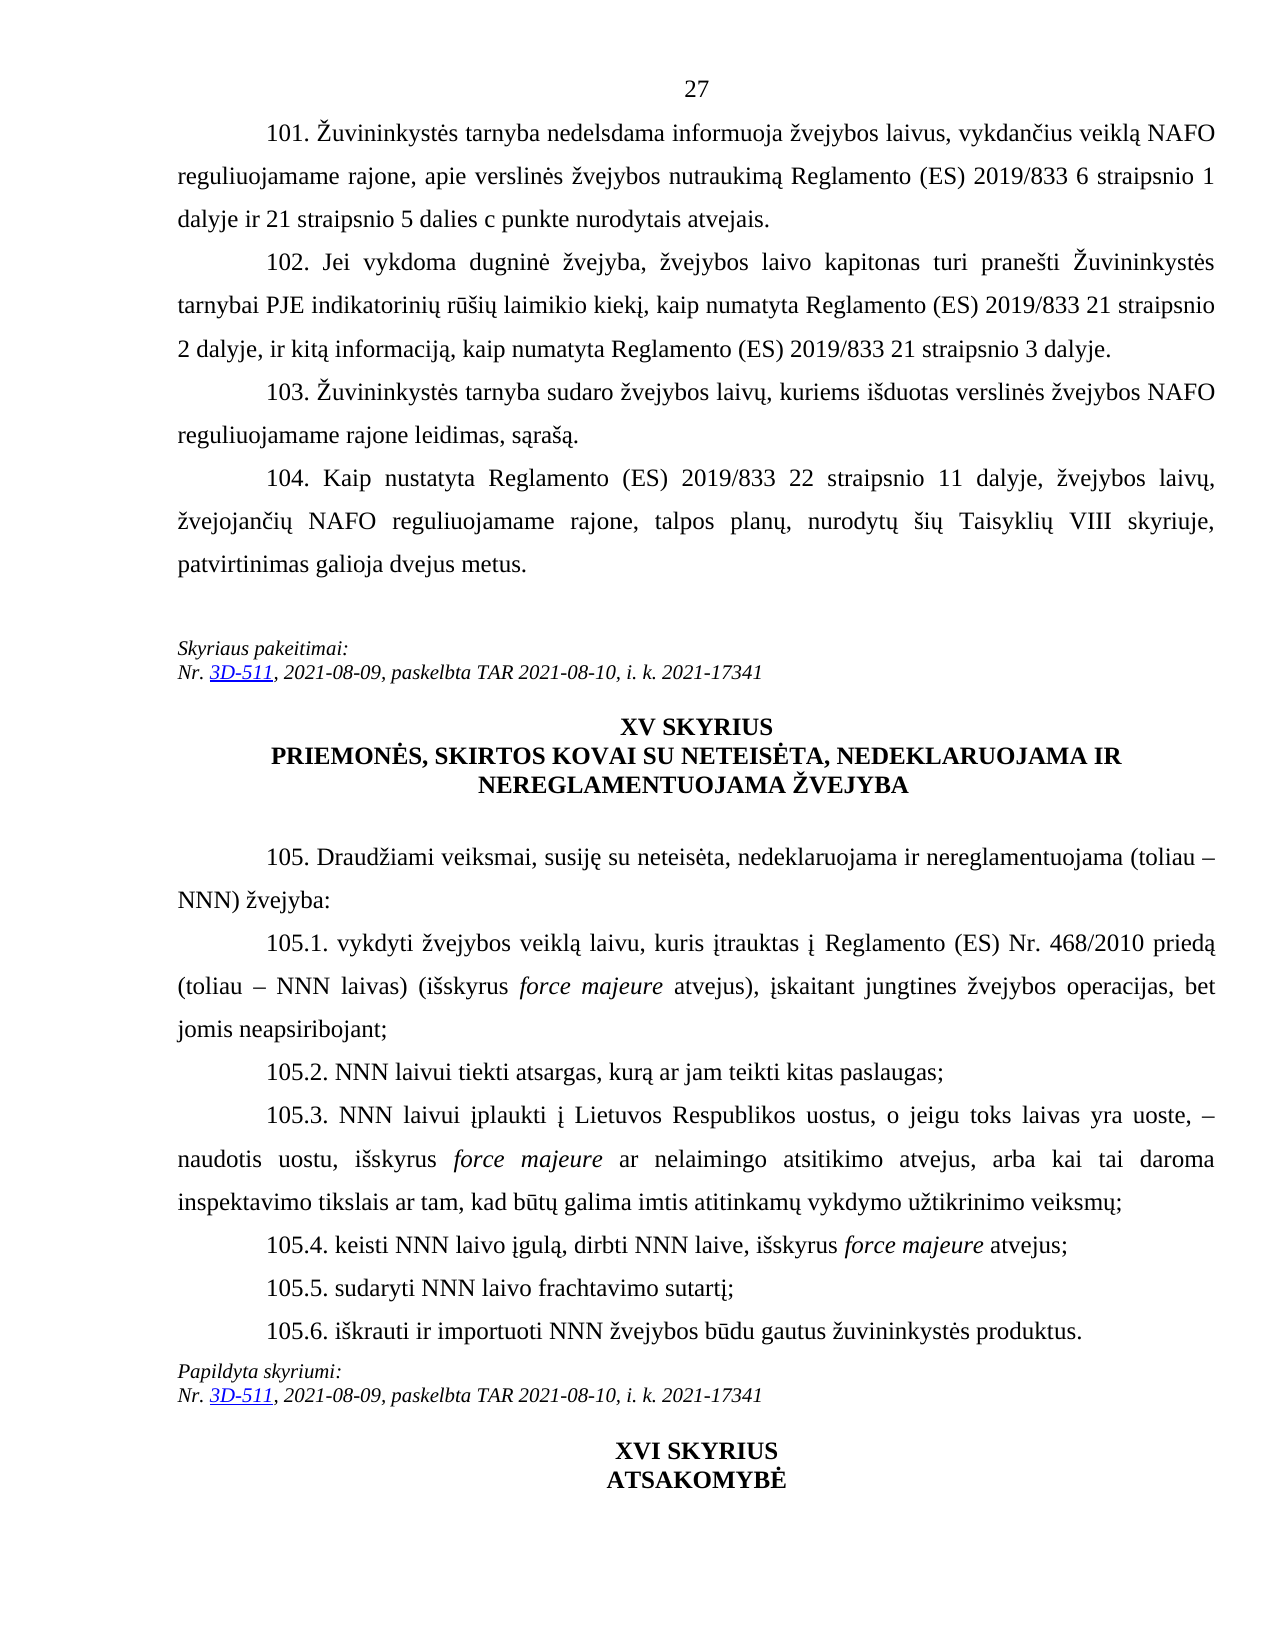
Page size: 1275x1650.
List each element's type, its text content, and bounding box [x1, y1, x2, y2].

text 105. Draudžiami veiksmai, susiję su neteisėta, nedeklaruojama ir nereglamentuojama (toliau – NNN) žvejyba: [177, 842, 1216, 914]
text Nr. 3D-511, 2021-08-09, paskelbta TAR 2021-08-10, i. k. 2021-17341 [177, 1383, 1216, 1407]
text 105.2. NNN laivui tiekti atsargas, kurą ar jam teikti kitas paslaugas; [177, 1057, 1216, 1086]
text Skyriaus pakeitimai: [177, 636, 1216, 660]
text PRIEMONĖS, SKIRTOS KOVAI SU NETEISĖTA, NEDEKLARUOJAMA IR NEREGLAMENTUOJAMA ŽVEJYBA [177, 741, 1216, 799]
text 104. Kaip nustatyta Reglamento (ES) 2019/833 22 straipsnio 11 dalyje, žvejybos laivų, žvejojančių NAFO reguliuojamame rajone, talpos planų, nurodytų šių Taisyklių VIII skyriuje, patvirtinimas galioja dvejus metus. [177, 463, 1216, 578]
text 105.1. vykdyti žvejybos veiklą laivu, kuris įtrauktas į Reglamento (ES) Nr. 468/2010 priedą (toliau – NNN laivas) (išskyrus force majeure atvejus), įskaitant jungtines žvejybos operacijas, bet jomis neapsiribojant; [177, 928, 1216, 1043]
text ATSAKOMYBĖ [177, 1465, 1216, 1494]
text 102. Jei vykdoma dugninė žvejyba, žvejybos laivo kapitonas turi pranešti Žuvininkystės tarnybai PJE indikatorinių rūšių laimikio kiekį, kaip numatyta Reglamento (ES) 2019/833 21 straipsnio 2 dalyje, ir kitą informaciją, kaip numatyta Reglamento (ES) 2019/833 21 straipsnio 3 dalyje. [177, 247, 1216, 362]
text XV SKYRIUS [177, 712, 1216, 741]
text 105.5. sudaryti NNN laivo frachtavimo sutartį; [177, 1273, 1216, 1302]
text 101. Žuvininkystės tarnyba nedelsdama informuoja žvejybos laivus, vykdančius veiklą NAFO reguliuojamame rajone, apie verslinės žvejybos nutraukimą Reglamento (ES) 2019/833 6 straipsnio 1 dalyje ir 21 straipsnio 5 dalies c punkte nurodytais atvejais. [177, 118, 1216, 233]
text 103. Žuvininkystės tarnyba sudaro žvejybos laivų, kuriems išduotas verslinės žvejybos NAFO reguliuojamame rajone leidimas, sąrašą. [177, 377, 1216, 449]
text Nr. 3D-511, 2021-08-09, paskelbta TAR 2021-08-10, i. k. 2021-17341 [177, 660, 1216, 684]
text 105.3. NNN laivui įplaukti į Lietuvos Respublikos uostus, o jeigu toks laivas yra uoste, – naudotis uostu, išskyrus force majeure ar nelaimingo atsitikimo atvejus, arba kai tai daroma inspektavimo tikslais ar tam, kad būtų galima imtis atitinkamų vykdymo užtikrinimo veiksmų; [177, 1101, 1216, 1216]
text 105.4. keisti NNN laivo įgulą, dirbti NNN laive, išskyrus force majeure atvejus; [177, 1230, 1216, 1259]
text 105.6. iškrauti ir importuoti NNN žvejybos būdu gautus žuvininkystės produktus. [177, 1316, 1216, 1345]
text XVI SKYRIUS [177, 1436, 1216, 1465]
text Papildyta skyriumi: [177, 1359, 1216, 1383]
